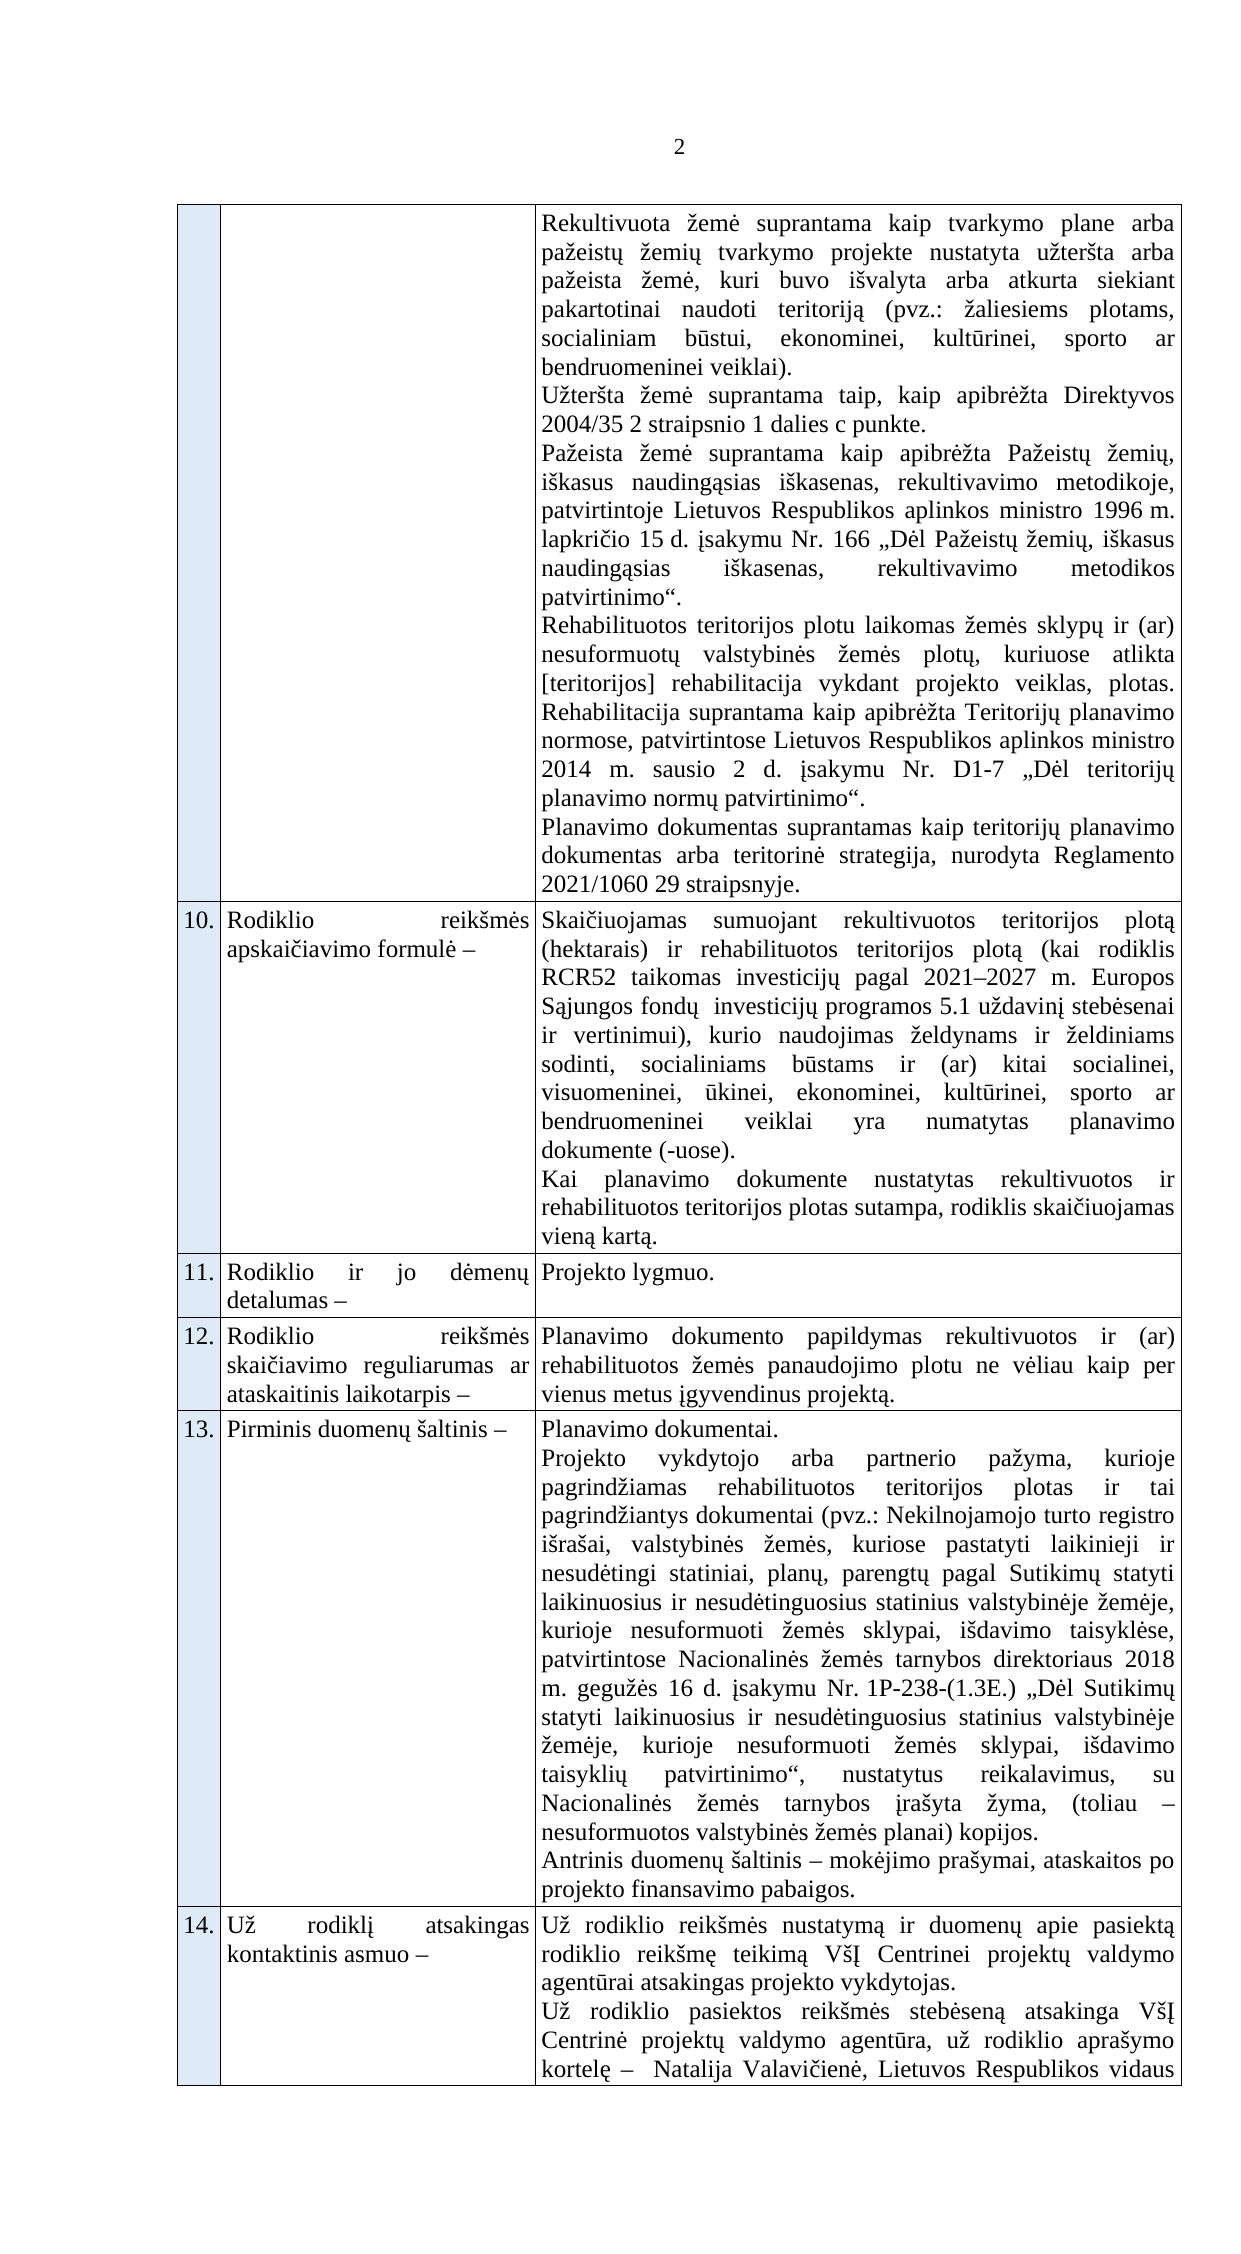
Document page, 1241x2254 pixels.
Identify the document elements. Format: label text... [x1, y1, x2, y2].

table_cell 11. [178, 1254, 220, 1317]
table_cell 13. [178, 1411, 220, 1906]
table_cell Projekto lygmuo. [536, 1254, 1181, 1317]
table_cell Už rodiklį atsakingas kontaktinis asmuo ‒ [221, 1907, 535, 2085]
table_cell Už rodiklio reikšmės nustatymą ir duomenų apie pasiektą rodiklio reikšmę teikimą VšĮ Centrinei projektų valdymo agentūrai atsakingas projekto vykdytojas. Už rodiklio pasiektos reikšmės stebėseną atsakinga VšĮ Centrinė projektų valdymo agentūra, už rodiklio aprašymo kortelę – Natalija Valavičienė, Lietuvos Respublikos vidaus [536, 1907, 1181, 2085]
table_cell Pirminis duomenų šaltinis ‒ [221, 1411, 535, 1906]
table_cell Planavimo dokumento papildymas rekultivuotos ir (ar) rehabilituotos žemės panaudojimo plotu ne vėliau kaip per vienus metus įgyvendinus projektą. [536, 1318, 1181, 1410]
table_cell 14. [178, 1907, 220, 2085]
table_cell 12. [178, 1318, 220, 1410]
table_cell Planavimo dokumentai. Projekto vykdytojo arba partnerio pažyma, kurioje pagrindžiamas rehabilituotos teritorijos plotas ir tai pagrindžiantys dokumentai (pvz.: Nekilnojamojo turto registro išrašai, valstybinės žemės, kuriose pastatyti laikinieji ir nesudėtingi statiniai, planų, parengtų pagal Sutikimų statyti laikinuosius ir nesudėtinguosius statinius valstybinėje žemėje, kurioje nesuformuoti žemės sklypai, išdavimo taisyklėse, patvirtintose Nacionalinės žemės tarnybos direktoriaus 2018 m. gegužės 16 d. įsakymu Nr. 1P-238-(1.3E.) „Dėl Sutikimų statyti laikinuosius ir nesudėtinguosius statinius valstybinėje žemėje, kurioje nesuformuoti žemės sklypai, išdavimo taisyklių patvirtinimo“, nustatytus reikalavimus, su Nacionalinės žemės tarnybos įrašyta žyma, (toliau – nesuformuotos valstybinės žemės planai) kopijos. Antrinis duomenų šaltinis – mokėjimo prašymai, ataskaitos po projekto finansavimo pabaigos. [536, 1411, 1181, 1906]
table_cell Rodiklio reikšmės skaičiavimo reguliarumas ar ataskaitinis laikotarpis ‒ [221, 1318, 535, 1410]
table_cell Rodiklio ir jo dėmenų detalumas ‒ [221, 1254, 535, 1317]
table_cell 10. [178, 902, 220, 1253]
table_cell Rodiklio reikšmės apskaičiavimo formulė ‒ [221, 902, 535, 1253]
table_cell Rekultivuota žemė suprantama kaip tvarkymo plane arba pažeistų žemių tvarkymo projekte nustatyta užteršta arba pažeista žemė, kuri buvo išvalyta arba atkurta siekiant pakartotinai naudoti teritoriją (pvz.: žaliesiems plotams, socialiniam būstui, ekonominei, kultūrinei, sporto ar bendruomeninei veiklai). Užteršta žemė suprantama taip, kaip apibrėžta Direktyvos 2004/35 2 straipsnio 1 dalies c punkte. Pažeista žemė suprantama kaip apibrėžta Pažeistų žemių, iškasus naudingąsias iškasenas, rekultivavimo metodikoje, patvirtintoje Lietuvos Respublikos aplinkos ministro 1996 m. lapkričio 15 d. įsakymu Nr. 166 „Dėl Pažeistų žemių, iškasus naudingąsias iškasenas, rekultivavimo metodikos patvirtinimo“. Rehabilituotos teritorijos plotu laikomas žemės sklypų ir (ar) nesuformuotų valstybinės žemės plotų, kuriuose atlikta [teritorijos] rehabilitacija vykdant projekto veiklas, plotas. Rehabilitacija suprantama kaip apibrėžta Teritorijų planavimo normose, patvirtintose Lietuvos Respublikos aplinkos ministro 2014 m. sausio 2 d. įsakymu Nr. D1-7 „Dėl teritorijų planavimo normų patvirtinimo“. Planavimo dokumentas suprantamas kaip teritorijų planavimo dokumentas arba teritorinė strategija, nurodyta Reglamento 2021/1060 29 straipsnyje. [536, 205, 1181, 901]
table_cell [221, 205, 535, 901]
table_cell [178, 205, 220, 901]
table_cell Skaičiuojamas sumuojant rekultivuotos teritorijos plotą (hektarais) ir rehabilituotos teritorijos plotą (kai rodiklis RCR52 taikomas investicijų pagal 2021–2027 m. Europos Sąjungos fondų investicijų programos 5.1 uždavinį stebėsenai ir vertinimui), kurio naudojimas želdynams ir želdiniams sodinti, socialiniams būstams ir (ar) kitai socialinei, visuomeninei, ūkinei, ekonominei, kultūrinei, sporto ar bendruomeninei veiklai yra numatytas planavimo dokumente (-uose). Kai planavimo dokumente nustatytas rekultivuotos ir rehabilituotos teritorijos plotas sutampa, rodiklis skaičiuojamas vieną kartą. [536, 902, 1181, 1253]
